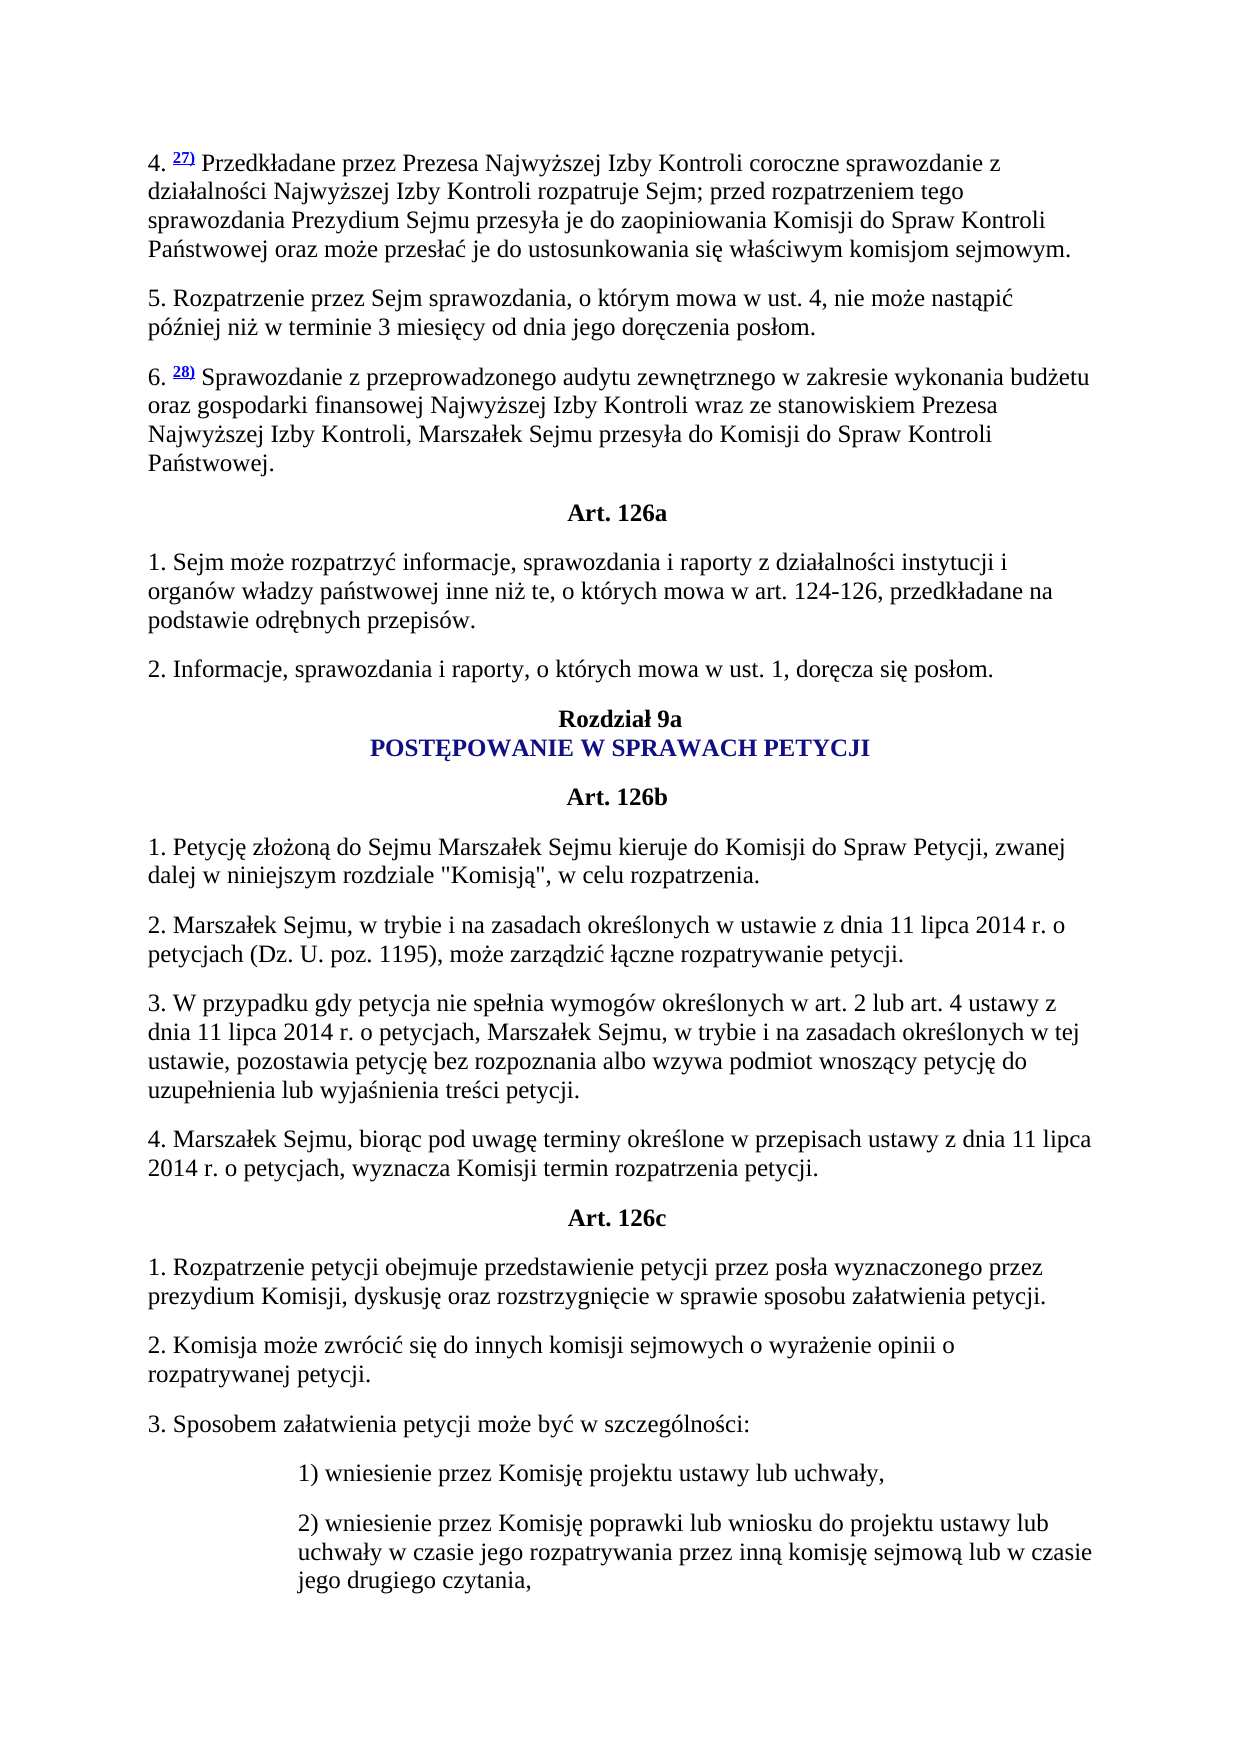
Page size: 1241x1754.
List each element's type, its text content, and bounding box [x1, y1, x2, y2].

text 2. Komisja może zwrócić się do innych komisji sejmowych o wyrażenie opinii o rozpatrywanej petycji. [148, 1331, 1093, 1388]
text Rozdział 9a POSTĘPOWANIE W SPRAWACH PETYCJI [148, 704, 1093, 761]
text 4. Marszałek Sejmu, biorąc pod uwagę terminy określone w przepisach ustawy z dnia 11 lipca 2014 r. o petycjach, wyznacza Komisji termin rozpatrzenia petycji. [148, 1124, 1093, 1182]
text 1. Petycję złożoną do Sejmu Marszałek Sejmu kieruje do Komisji do Spraw Petycji, zwanej dalej w niniejszym rozdziale "Komisją", w celu rozpatrzenia. [148, 832, 1093, 889]
text 2. Informacje, sprawozdania i raporty, o których mowa w ust. 1, doręcza się posłom. [148, 654, 1093, 683]
text Art. 126c [148, 1203, 1093, 1231]
text 2. Marszałek Sejmu, w trybie i na zasadach określonych w ustawie z dnia 11 lipca 2014 r. o petycjach (Dz. U. poz. 1195), może zarządzić łączne rozpatrywanie petycji. [148, 910, 1093, 968]
text Art. 126b [148, 782, 1093, 811]
text 4. 27) Przedkładane przez Prezesa Najwyższej Izby Kontroli coroczne sprawozdanie z działalności Najwyższej Izby Kontroli rozpatruje Sejm; przed rozpatrzeniem tego sprawozdania Prezydium Sejmu przesyła je do zaopiniowania Komisji do Spraw Kontroli Państwowej oraz może przesłać je do ustosunkowania się właściwym komisjom sejmowym. [148, 148, 1093, 263]
text 1. Rozpatrzenie petycji obejmuje przedstawienie petycji przez posła wyznaczonego przez prezydium Komisji, dyskusję oraz rozstrzygnięcie w sprawie sposobu załatwienia petycji. [148, 1252, 1093, 1310]
text 5. Rozpatrzenie przez Sejm sprawozdania, o którym mowa w ust. 4, nie może nastąpić później niż w terminie 3 miesięcy od dnia jego doręczenia posłom. [148, 283, 1093, 341]
text 6. 28) Sprawozdanie z przeprowadzonego audytu zewnętrznego w zakresie wykonania budżetu oraz gospodarki finansowej Najwyższej Izby Kontroli wraz ze stanowiskiem Prezesa Najwyższej Izby Kontroli, Marszałek Sejmu przesyła do Komisji do Spraw Kontroli Państwowej. [148, 362, 1093, 477]
text Art. 126a [148, 498, 1093, 526]
text 1. Sejm może rozpatrzyć informacje, sprawozdania i raporty z działalności instytucji i organów władzy państwowej inne niż te, o których mowa w art. 124-126, przedkładane na podstawie odrębnych przepisów. [148, 547, 1093, 633]
text 3. Sposobem załatwienia petycji może być w szczególności: [148, 1409, 1093, 1438]
text 3. W przypadku gdy petycja nie spełnia wymogów określonych w art. 2 lub art. 4 ustawy z dnia 11 lipca 2014 r. o petycjach, Marszałek Sejmu, w trybie i na zasadach określonych w tej ustawie, pozostawia petycję bez rozpoznania albo wzywa podmiot wnoszący petycję do uzupełnienia lub wyjaśnienia treści petycji. [148, 988, 1093, 1103]
text 2) wniesienie przez Komisję poprawki lub wniosku do projektu ustawy lub uchwały w czasie jego rozpatrywania przez inną komisję sejmową lub w czasie jego drugiego czytania, [298, 1508, 1093, 1594]
text 1) wniesienie przez Komisję projektu ustawy lub uchwały, [298, 1458, 1093, 1487]
